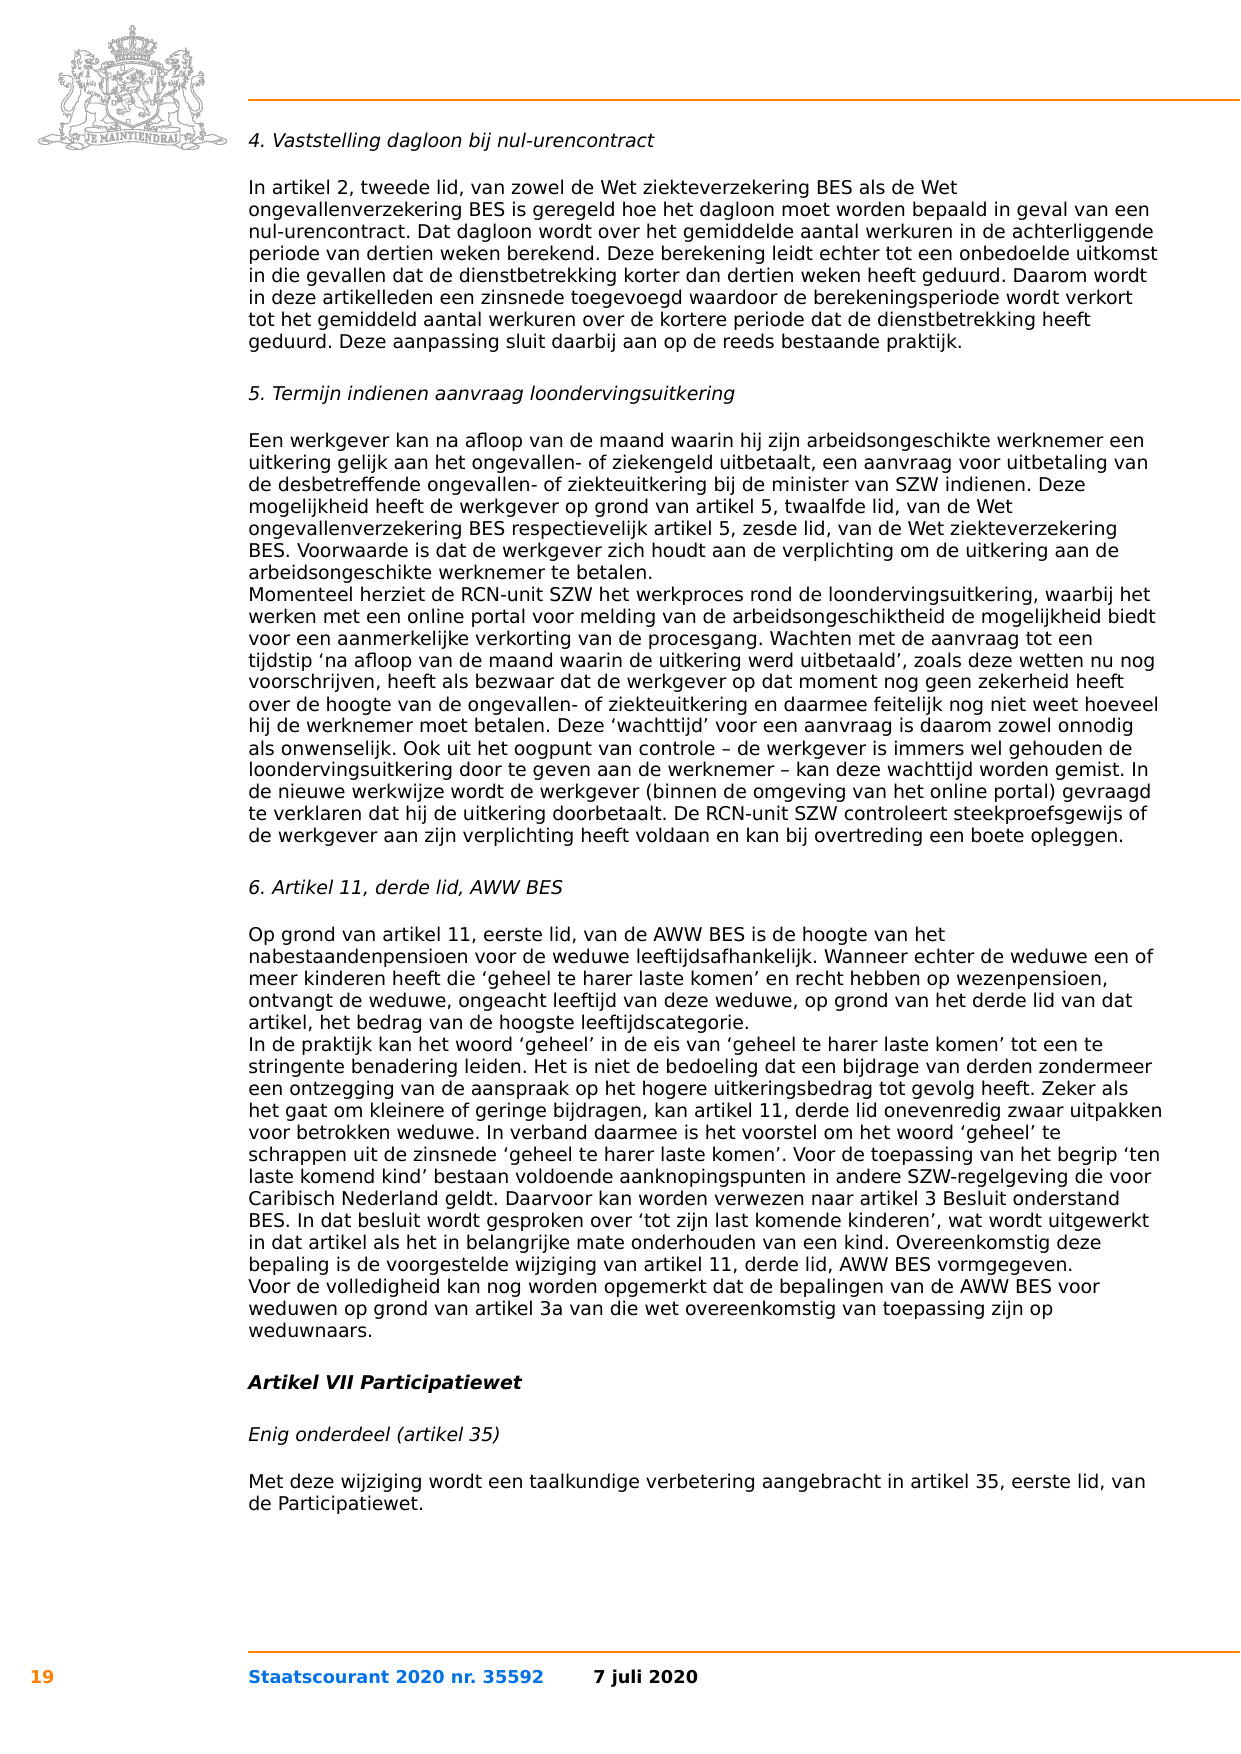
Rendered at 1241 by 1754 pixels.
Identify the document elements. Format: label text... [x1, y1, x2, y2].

subtitle Enig onderdeel (artikel 35) [248, 1424, 1163, 1446]
text Op grond van artikel 11, eerste lid, van de AWW BES is de hoogte van het nabestaandenpensioen voor de weduwe leeftijdsafhankelijk. Wanneer echter de weduwe een of meer kinderen heeft die ‘geheel te harer laste komen’ en recht hebben op wezenpensioen, ontvangt de weduwe, ongeacht leeftijd van deze weduwe, op grond van het derde lid van dat artikel, het bedrag van de hoogste leeftijdscategorie. [248, 924, 1163, 1034]
text In artikel 2, tweede lid, van zowel de Wet ziekteverzekering BES als de Wet ongevallenverzekering BES is geregeld hoe het dagloon moet worden bepaald in geval van een nul-urencontract. Dat dagloon wordt over het gemiddelde aantal werkuren in de achterliggende periode van dertien weken berekend. Deze berekening leidt echter tot een onbedoelde uitkomst in die gevallen dat de dienstbetrekking korter dan dertien weken heeft geduurd. Daarom wordt in deze artikelleden een zinsnede toegevoegd waardoor de berekeningsperiode wordt verkort tot het gemiddeld aantal werkuren over de kortere periode dat de dienstbetrekking heeft geduurd. Deze aanpassing sluit daarbij aan op de reeds bestaande praktijk. [248, 177, 1163, 353]
text In de praktijk kan het woord ‘geheel’ in de eis van ‘geheel te harer laste komen’ tot een te stringente benadering leiden. Het is niet de bedoeling dat een bijdrage van derden zondermeer een ontzegging van de aanspraak op het hogere uitkeringsbedrag tot gevolg heeft. Zeker als het gaat om kleinere of geringe bijdragen, kan artikel 11, derde lid onevenredig zwaar uitpakken voor betrokken weduwe. In verband daarmee is het voorstel om het woord ‘geheel’ te schrappen uit de zinsnede ‘geheel te harer laste komen’. Voor de toepassing van het begrip ‘ten laste komend kind’ bestaan voldoende aanknopingspunten in andere SZW-regelgeving die voor Caribisch Nederland geldt. Daarvoor kan worden verwezen naar artikel 3 Besluit onderstand BES. In dat besluit wordt gesproken over ‘tot zijn last komende kinderen’, wat wordt uitgewerkt in dat artikel als het in belangrijke mate onderhouden van een kind. Overeenkomstig deze bepaling is de voorgestelde wijziging van artikel 11, derde lid, AWW BES vormgegeven. [248, 1034, 1163, 1276]
subtitle Artikel VII Participatiewet [248, 1372, 1163, 1394]
text Een werkgever kan na afloop van de maand waarin hij zijn arbeidsongeschikte werknemer een uitkering gelijk aan het ongevallen- of ziekengeld uitbetaalt, een aanvraag voor uitbetaling van de desbetreffende ongevallen- of ziekteuitkering bij de minister van SZW indienen. Deze mogelijkheid heeft de werkgever op grond van artikel 5, twaalfde lid, van de Wet ongevallenverzekering BES respectievelijk artikel 5, zesde lid, van de Wet ziekteverzekering BES. Voorwaarde is dat de werkgever zich houdt aan de verplichting om de uitkering aan de arbeidsongeschikte werknemer te betalen. [248, 430, 1163, 583]
picture [38, 25, 227, 150]
subtitle 4. Vaststelling dagloon bij nul-urencontract [248, 130, 1163, 152]
text Momenteel herziet de RCN-unit SZW het werkproces rond de loondervingsuitkering, waarbij het werken met een online portal voor melding van de arbeidsongeschiktheid de mogelijkheid biedt voor een aanmerkelijke verkorting van de procesgang. Wachten met de aanvraag tot een tijdstip ‘na afloop van de maand waarin de uitkering werd uitbetaald’, zoals deze wetten nu nog voorschrijven, heeft als bezwaar dat de werkgever op dat moment nog geen zekerheid heeft over de hoogte van de ongevallen- of ziekteuitkering en daarmee feitelijk nog niet weet hoeveel hij de werknemer moet betalen. Deze ‘wachttijd’ voor een aanvraag is daarom zowel onnodig als onwenselijk. Ook uit het oogpunt van controle – de werkgever is immers wel gehouden de loondervingsuitkering door te geven aan de werknemer – kan deze wachttijd worden gemist. In de nieuwe werkwijze wordt de werkgever (binnen de omgeving van het online portal) gevraagd te verklaren dat hij de uitkering doorbetaalt. De RCN-unit SZW controleert steekproefsgewijs of de werkgever aan zijn verplichting heeft voldaan en kan bij overtreding een boete opleggen. [248, 583, 1163, 847]
subtitle 6. Artikel 11, derde lid, AWW BES [248, 877, 1163, 899]
text Voor de volledigheid kan nog worden opgemerkt dat de bepalingen van de AWW BES voor weduwen op grond van artikel 3a van die wet overeenkomstig van toepassing zijn op weduwnaars. [248, 1276, 1163, 1342]
text Met deze wijziging wordt een taalkundige verbetering aangebracht in artikel 35, eerste lid, van de Participatiewet. [248, 1471, 1163, 1515]
subtitle 5. Termijn indienen aanvraag loondervingsuitkering [248, 383, 1163, 405]
